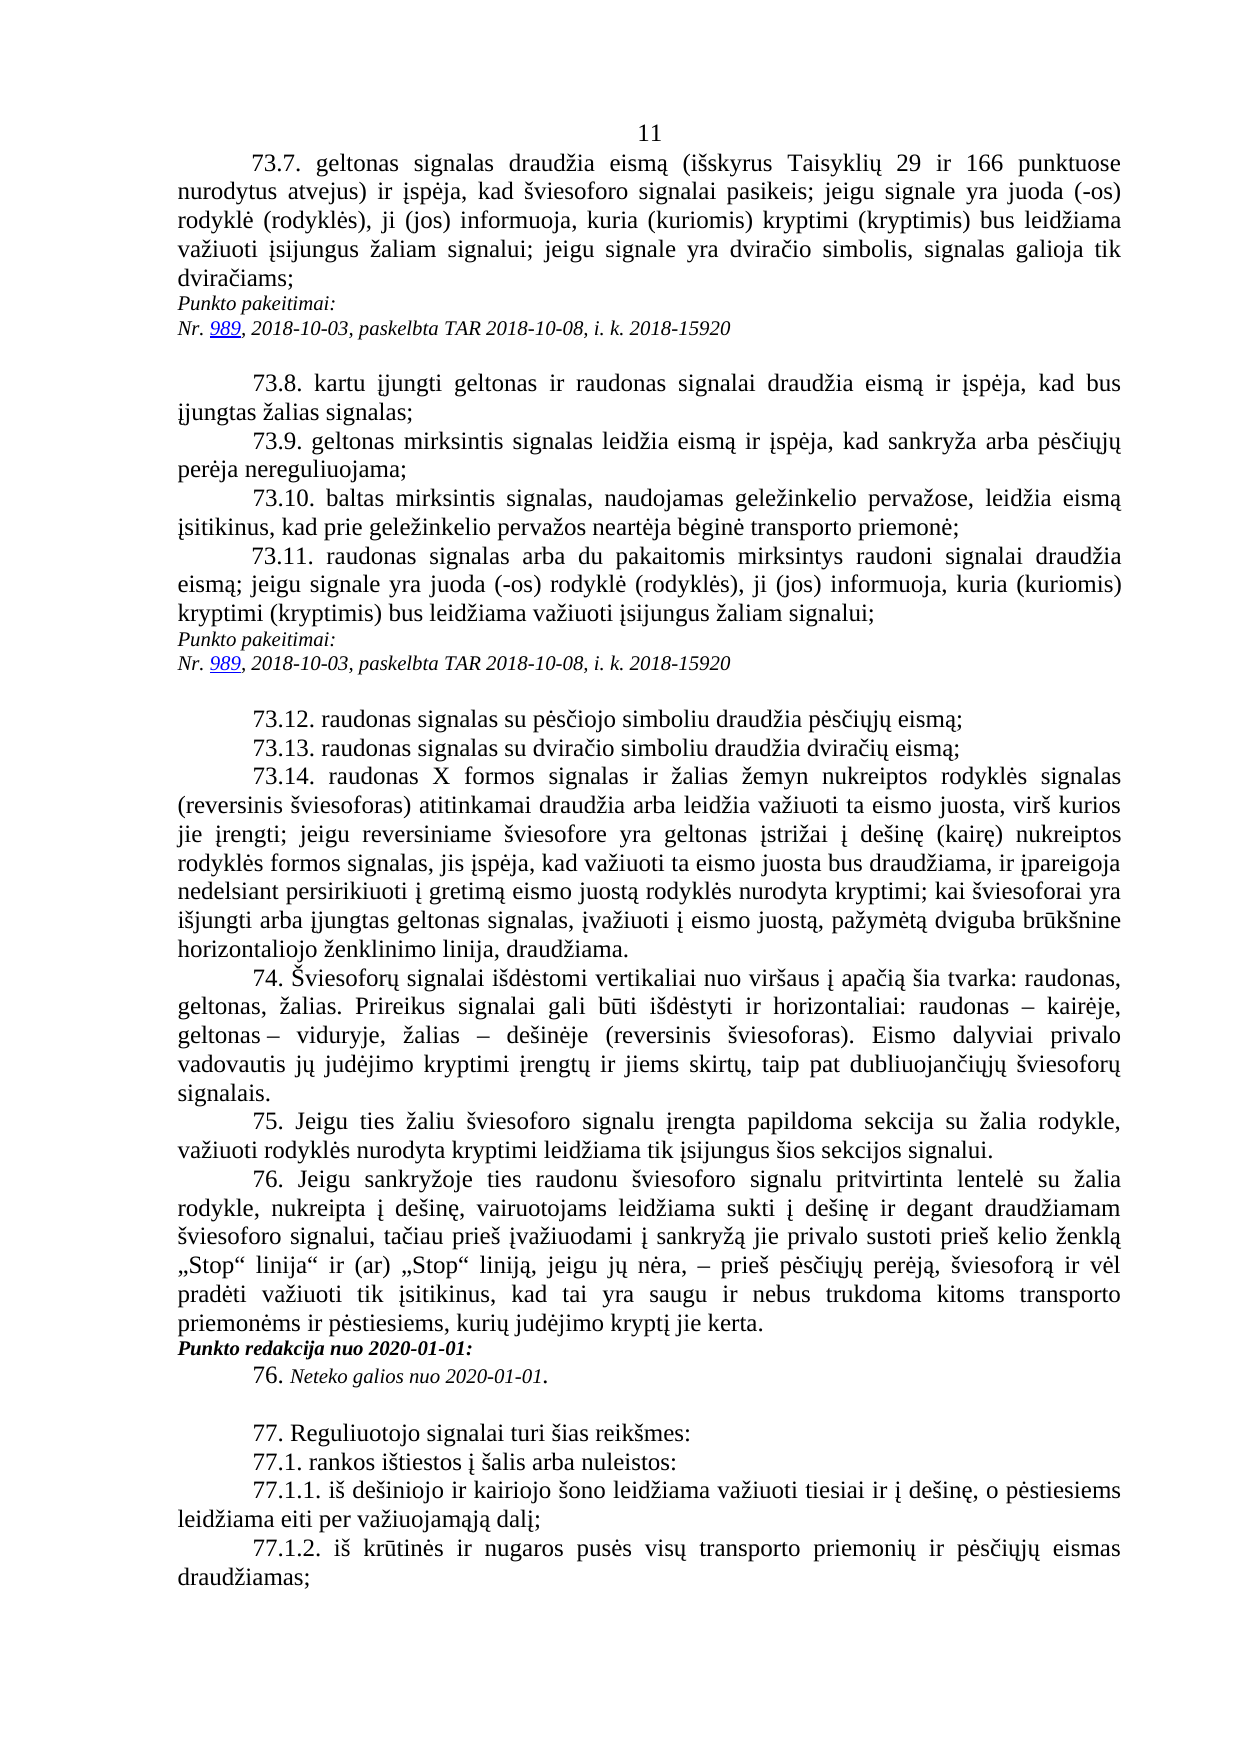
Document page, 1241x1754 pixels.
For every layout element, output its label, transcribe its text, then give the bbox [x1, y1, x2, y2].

text 77.1.2. iš krūtinės ir nugaros pusės visų transporto priemonių ir pėsčiųjų eismas draudžiamas; [177, 1533, 1122, 1590]
text Punkto pakeitimai: [177, 291, 1122, 315]
text 73.10. baltas mirksintis signalas, naudojamas geležinkelio pervažose, leidžia eismą įsitikinus, kad prie geležinkelio pervažos neartėja bėginė transporto priemonė; [177, 483, 1122, 541]
text Punkto pakeitimai: [177, 627, 1122, 651]
text Nr. 989, 2018-10-03, paskelbta TAR 2018-10-08, i. k. 2018-15920 [177, 651, 1122, 675]
text 77. Reguliuotojo signalai turi šias reikšmes: [177, 1418, 1122, 1447]
text Nr. 989, 2018-10-03, paskelbta TAR 2018-10-08, i. k. 2018-15920 [177, 315, 1122, 339]
text 73.7. geltonas signalas draudžia eismą (išskyrus Taisyklių 29 ir 166 punktuose nurodytus atvejus) ir įspėja, kad šviesoforo signalai pasikeis; jeigu signale yra juoda (-os) rodyklė (rodyklės), ji (jos) informuoja, kuria (kuriomis) kryptimi (kryptimis) bus leidžiama važiuoti įsijungus žaliam signalui; jeigu signale yra dviračio simbolis, signalas galioja tik dviračiams; [177, 148, 1122, 291]
text 73.12. raudonas signalas su pėsčiojo simboliu draudžia pėsčiųjų eismą; [177, 704, 1122, 733]
text 75. Jeigu ties žaliu šviesoforo signalu įrengta papildoma sekcija su žalia rodykle, važiuoti rodyklės nurodyta kryptimi leidžiama tik įsijungus šios sekcijos signalui. [177, 1106, 1122, 1164]
text 74. Šviesoforų signalai išdėstomi vertikaliai nuo viršaus į apačią šia tvarka: raudonas, geltonas, žalias. Prireikus signalai gali būti išdėstyti ir horizontaliai: raudonas – kairėje, geltonas – viduryje, žalias – dešinėje (reversinis šviesoforas). Eismo dalyviai privalo vadovautis jų judėjimo kryptimi įrengtų ir jiems skirtų, taip pat dubliuojančiųjų šviesoforų signalais. [177, 963, 1122, 1106]
text 76. Jeigu sankryžoje ties raudonu šviesoforo signalu pritvirtinta lentelė su žalia rodykle, nukreipta į dešinę, vairuotojams leidžiama sukti į dešinę ir degant draudžiamam šviesoforo signalui, tačiau prieš įvažiuodami į sankryžą jie privalo sustoti prieš kelio ženklą „Stop“ linija“ ir (ar) „Stop“ liniją, jeigu jų nėra, – prieš pėsčiųjų perėją, šviesoforą ir vėl pradėti važiuoti tik įsitikinus, kad tai yra saugu ir nebus trukdoma kitoms transporto priemonėms ir pėstiesiems, kurių judėjimo kryptį jie kerta. [177, 1164, 1122, 1336]
text 73.11. raudonas signalas arba du pakaitomis mirksintys raudoni signalai draudžia eismą; jeigu signale yra juoda (-os) rodyklė (rodyklės), ji (jos) informuoja, kuria (kuriomis) kryptimi (kryptimis) bus leidžiama važiuoti įsijungus žaliam signalui; [177, 541, 1122, 627]
text 73.8. kartu įjungti geltonas ir raudonas signalai draudžia eismą ir įspėja, kad bus įjungtas žalias signalas; [177, 368, 1122, 426]
text 76. Neteko galios nuo 2020-01-01. [177, 1360, 1122, 1389]
text 73.14. raudonas X formos signalas ir žalias žemyn nukreiptos rodyklės signalas (reversinis šviesoforas) atitinkamai draudžia arba leidžia važiuoti ta eismo juosta, virš kurios jie įrengti; jeigu reversiniame šviesofore yra geltonas įstrižai į dešinę (kairę) nukreiptos rodyklės formos signalas, jis įspėja, kad važiuoti ta eismo juosta bus draudžiama, ir įpareigoja nedelsiant persirikiuoti į gretimą eismo juostą rodyklės nurodyta kryptimi; kai šviesoforai yra išjungti arba įjungtas geltonas signalas, įvažiuoti į eismo juostą, pažymėtą dviguba brūkšnine horizontaliojo ženklinimo linija, draudžiama. [177, 761, 1122, 963]
text Punkto redakcija nuo 2020-01-01: [177, 1336, 1122, 1360]
text 73.9. geltonas mirksintis signalas leidžia eismą ir įspėja, kad sankryža arba pėsčiųjų perėja nereguliuojama; [177, 426, 1122, 483]
text 77.1. rankos ištiestos į šalis arba nuleistos: [177, 1447, 1122, 1475]
text 77.1.1. iš dešiniojo ir kairiojo šono leidžiama važiuoti tiesiai ir į dešinę, o pėstiesiems leidžiama eiti per važiuojamąją dalį; [177, 1475, 1122, 1533]
text 73.13. raudonas signalas su dviračio simboliu draudžia dviračių eismą; [177, 733, 1122, 761]
